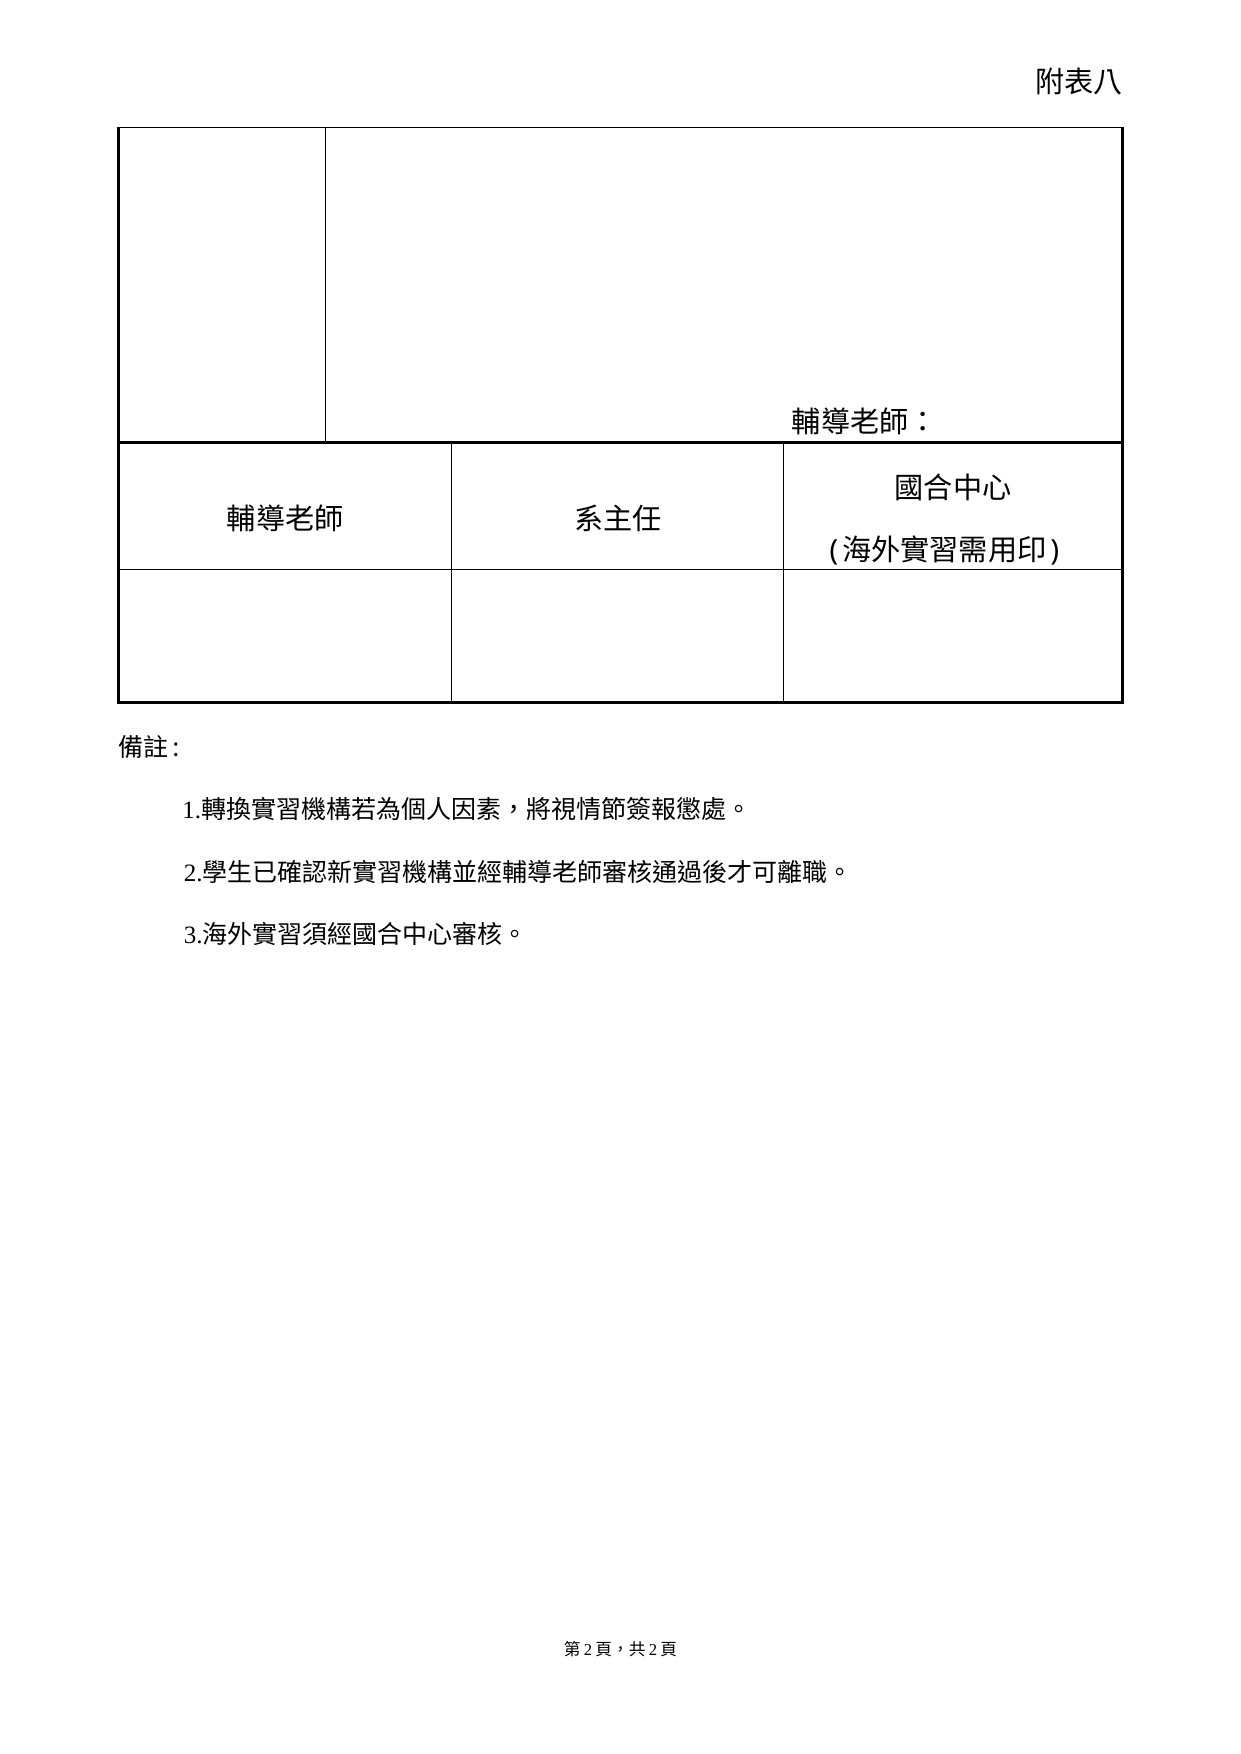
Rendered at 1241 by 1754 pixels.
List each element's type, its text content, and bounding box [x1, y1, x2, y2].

text 3.海外實習須經國合中心審核。 [143, 891, 1122, 954]
table_cell 輔導老師 [120, 444, 451, 569]
table_cell [452, 570, 783, 701]
text 1.轉換實習機構若為個人因素，將視情節簽報懲處。 [118, 766, 1122, 829]
table_cell [120, 570, 451, 701]
table_cell 輔導老師： [326, 128, 1121, 441]
table_cell [120, 128, 325, 441]
table_cell 系主任 [452, 444, 783, 569]
text 2.學生已確認新實習機構並經輔導老師審核通過後才可離職。 [143, 829, 1122, 891]
table_cell [784, 570, 1121, 701]
text 備註: [118, 704, 1122, 766]
table_cell 國合中心 (海外實習需用印) [784, 444, 1121, 569]
